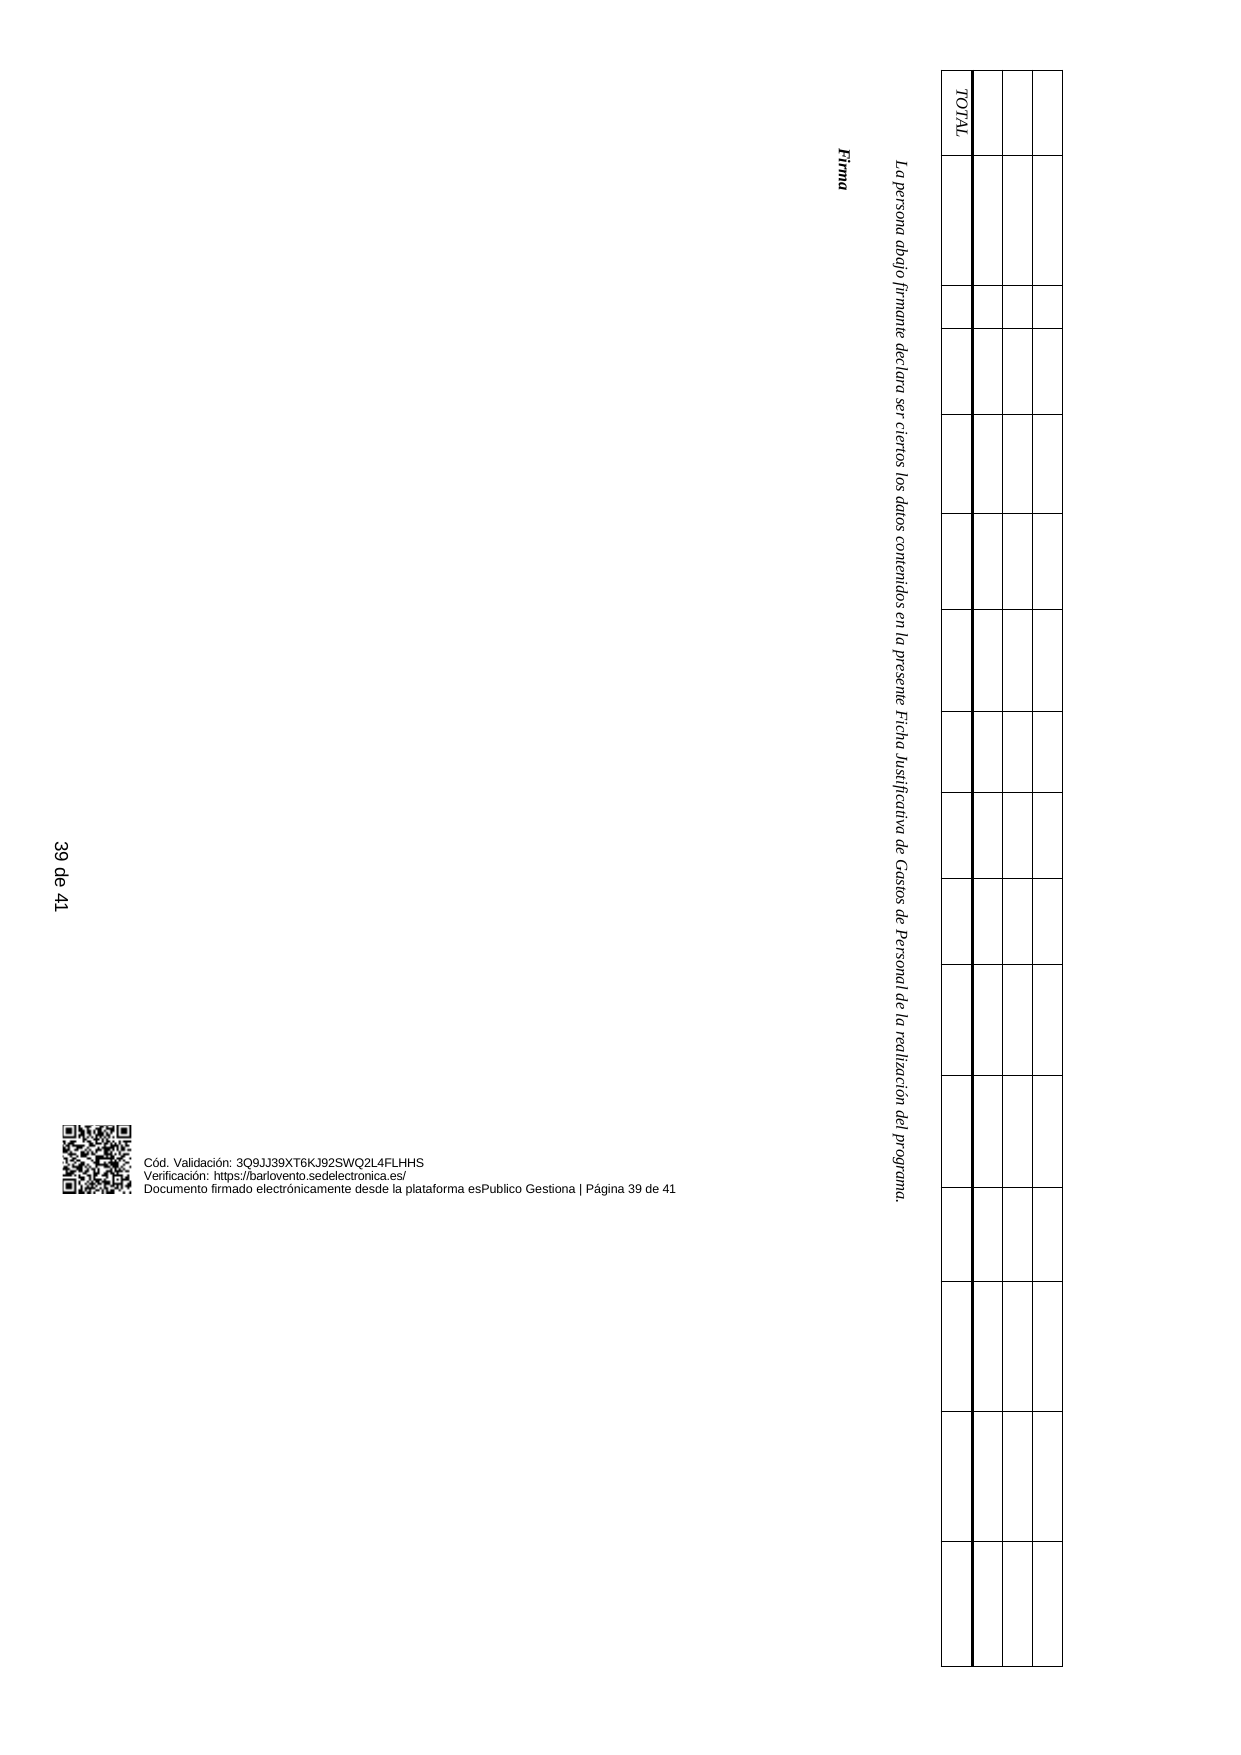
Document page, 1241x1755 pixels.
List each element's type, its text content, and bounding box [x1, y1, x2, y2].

table_cell [1033, 1076, 1062, 1187]
table_cell [942, 156, 971, 285]
table_cell [942, 286, 971, 328]
table_cell [974, 1282, 1002, 1411]
table_cell [1003, 1076, 1032, 1187]
table_cell [1033, 965, 1062, 1075]
table_cell [942, 415, 971, 513]
table_cell [1003, 415, 1032, 513]
table_cell [974, 793, 1002, 877]
table_cell [1033, 415, 1062, 513]
text La persona abajo firmante declara ser ciertos los datos contenidos en la presente Ficha Justificativa de Gastos de Personal de la realización del programa. [893, 161, 912, 1206]
table_cell [1003, 1188, 1032, 1281]
table_header TOTAL [942, 71, 971, 155]
table_cell [1033, 1188, 1062, 1281]
table_cell [974, 1542, 1002, 1666]
table_cell [1003, 1412, 1032, 1541]
table_cell [1033, 712, 1062, 792]
table_cell [1003, 610, 1032, 711]
table_header [1003, 71, 1032, 155]
table_cell [942, 879, 971, 963]
table_cell [1033, 879, 1062, 963]
table_cell [1033, 1412, 1062, 1541]
table_cell [942, 1412, 971, 1541]
table_cell [942, 514, 971, 609]
table_cell [974, 879, 1002, 963]
table_cell [942, 712, 971, 792]
table_cell [1033, 514, 1062, 609]
table_cell [1033, 793, 1062, 877]
text 39 de 41 [51, 841, 73, 916]
table_cell [1003, 329, 1032, 414]
table_cell [1003, 514, 1032, 609]
table_header [1033, 71, 1062, 155]
table_cell [974, 415, 1002, 513]
table_cell [1003, 965, 1032, 1075]
table_cell [974, 610, 1002, 711]
table_cell [942, 1282, 971, 1411]
table_cell [942, 793, 971, 877]
text Documento firmado electrónicamente desde la plataforma esPublico Gestiona | Página 39 de 41 [144, 1183, 891, 1196]
table_cell [942, 1188, 971, 1281]
table_cell [1003, 1542, 1032, 1666]
table_cell [1003, 286, 1032, 328]
table_cell [1033, 610, 1062, 711]
table_cell [1033, 1282, 1062, 1411]
table_cell [942, 1542, 971, 1666]
text Verificación: https://barlovento.sedelectronica.es/ [144, 1170, 891, 1183]
table_cell [974, 1188, 1002, 1281]
table_cell [942, 965, 971, 1075]
table_cell [974, 1076, 1002, 1187]
table_cell [942, 610, 971, 711]
table_cell [974, 286, 1002, 328]
table_cell [1033, 329, 1062, 414]
table_cell [1003, 156, 1032, 285]
text Firma [835, 148, 854, 193]
table_cell [974, 514, 1002, 609]
table_cell [1003, 712, 1032, 792]
table_cell [974, 712, 1002, 792]
table_cell [1003, 1282, 1032, 1411]
table_cell [1033, 286, 1062, 328]
table_cell [974, 329, 1002, 414]
table_cell [1003, 793, 1032, 877]
table_cell [942, 1076, 971, 1187]
table_cell [974, 965, 1002, 1075]
table_header [974, 71, 1002, 155]
table_cell [1003, 879, 1032, 963]
table_cell [942, 329, 971, 414]
table_cell [1033, 1542, 1062, 1666]
text Cód. Validación: 3Q9JJ39XT6KJ92SWQ2L4FLHHS [144, 158, 934, 1206]
table_cell [974, 1412, 1002, 1541]
table_cell [974, 156, 1002, 285]
table_cell [1033, 156, 1062, 285]
